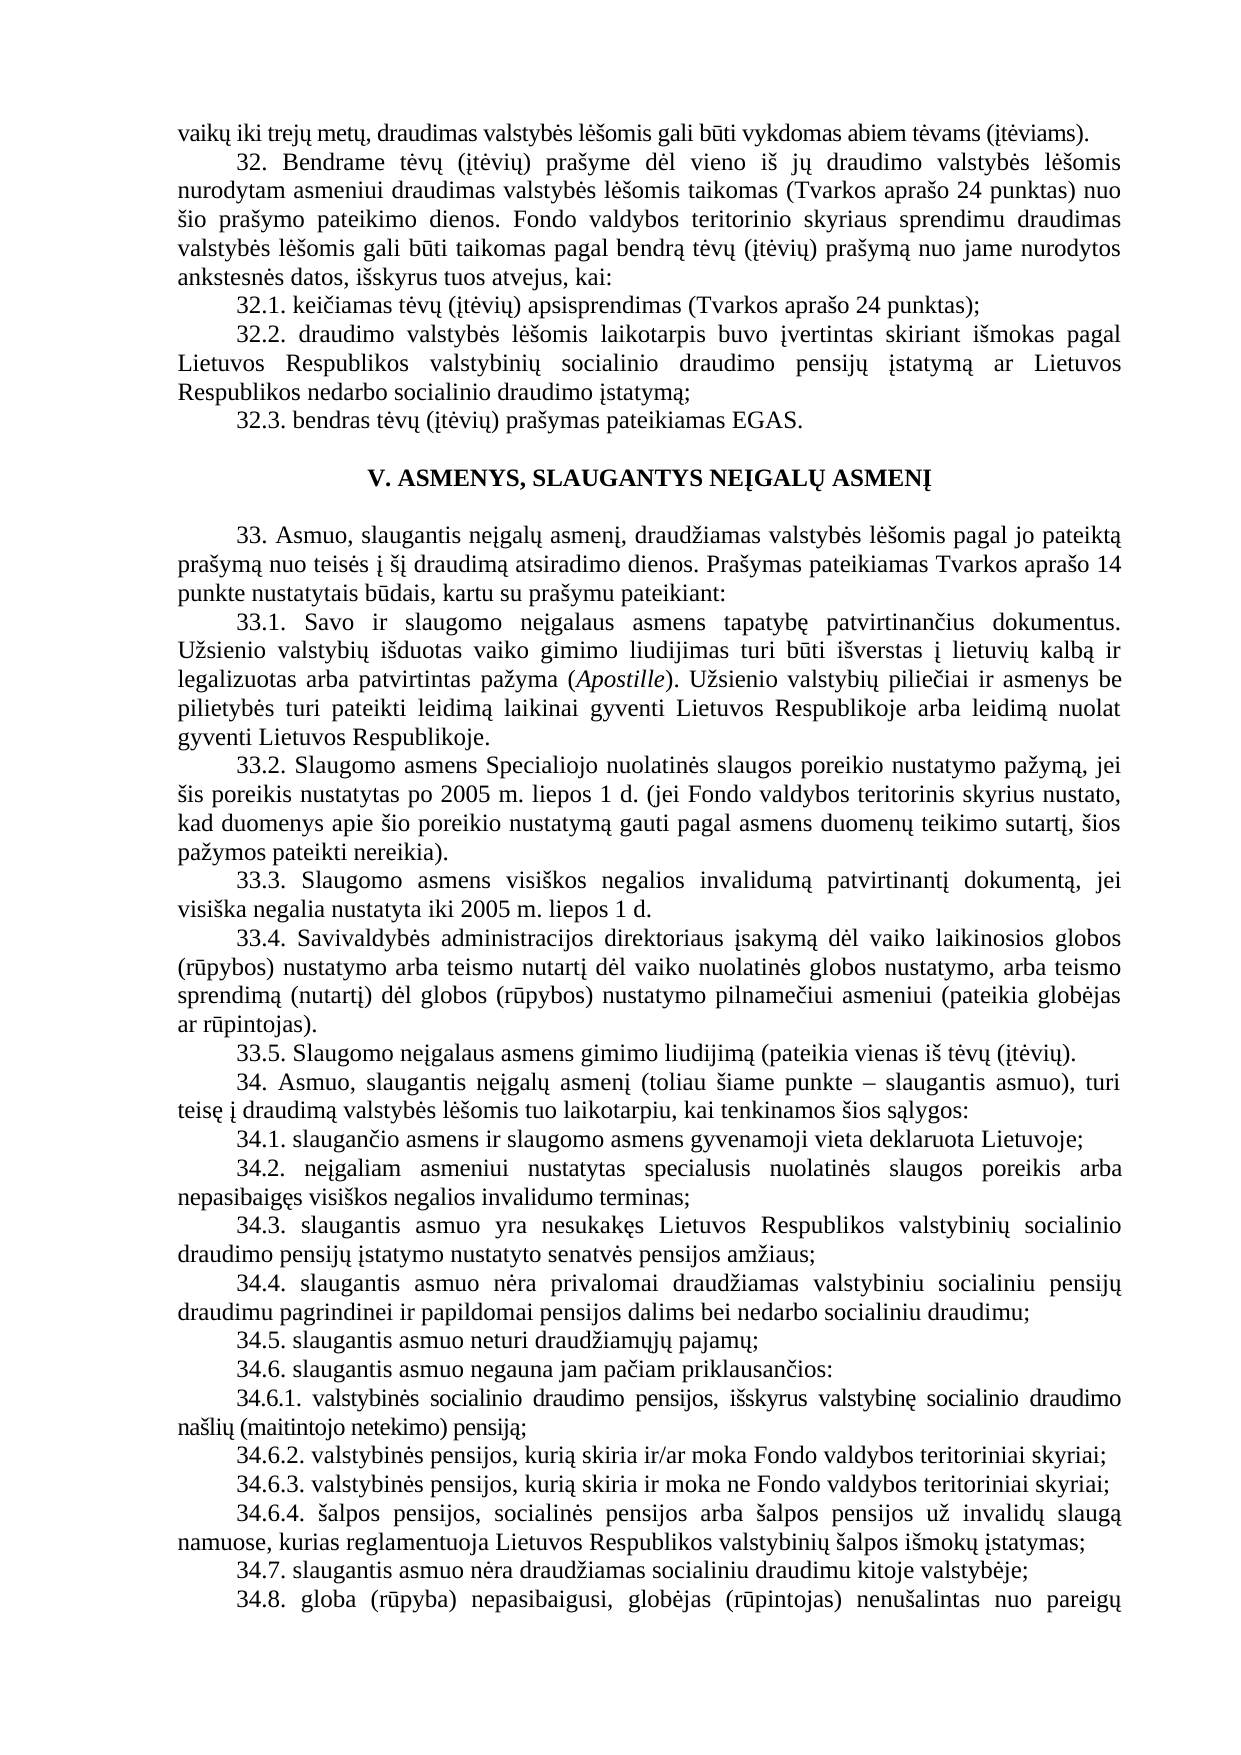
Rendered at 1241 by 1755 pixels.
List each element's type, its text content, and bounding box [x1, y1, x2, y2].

text 34.6.1. valstybinės socialinio draudimo pensijos, išskyrus valstybinę socialinio draudimo našlių (maitintojo netekimo) pensiją; [177, 1383, 1122, 1441]
text 34.5. slaugantis asmuo neturi draudžiamųjų pajamų; [177, 1326, 1122, 1354]
text V. ASMENYS, SLAUGANTYS NEĮGALŲ ASMENĮ [177, 463, 1122, 492]
text 34.2. neįgaliam asmeniui nustatytas specialusis nuolatinės slaugos poreikis arba nepasibaigęs visiškos negalios invalidumo terminas; [177, 1153, 1122, 1211]
text 32.2. draudimo valstybės lėšomis laikotarpis buvo įvertintas skiriant išmokas pagal Lietuvos Respublikos valstybinių socialinio draudimo pensijų įstatymą ar Lietuvos Respublikos nedarbo socialinio draudimo įstatymą; [177, 319, 1122, 406]
text 32. Bendrame tėvų (įtėvių) prašyme dėl vieno iš jų draudimo valstybės lėšomis nurodytam asmeniui draudimas valstybės lėšomis taikomas (Tvarkos aprašo 24 punktas) nuo šio prašymo pateikimo dienos. Fondo valdybos teritorinio skyriaus sprendimu draudimas valstybės lėšomis gali būti taikomas pagal bendrą tėvų (įtėvių) prašymą nuo jame nurodytos ankstesnės datos, išskyrus tuos atvejus, kai: [177, 147, 1122, 291]
text 32.1. keičiamas tėvų (įtėvių) apsisprendimas (Tvarkos aprašo 24 punktas); [177, 291, 1122, 319]
text 33.5. Slaugomo neįgalaus asmens gimimo liudijimą (pateikia vienas iš tėvų (įtėvių). [177, 1038, 1122, 1067]
text 34.7. slaugantis asmuo nėra draudžiamas socialiniu draudimu kitoje valstybėje; [177, 1556, 1122, 1584]
text 33.1. Savo ir slaugomo neįgalaus asmens tapatybę patvirtinančius dokumentus. Užsienio valstybių išduotas vaiko gimimo liudijimas turi būti išverstas į lietuvių kalbą ir legalizuotas arba patvirtintas pažyma (Apostille). Užsienio valstybių piliečiai ir asmenys be pilietybės turi pateikti leidimą laikinai gyventi Lietuvos Respublikoje arba leidimą nuolat gyventi Lietuvos Respublikoje. [177, 607, 1122, 751]
text 33.4. Savivaldybės administracijos direktoriaus įsakymą dėl vaiko laikinosios globos (rūpybos) nustatymo arba teismo nutartį dėl vaiko nuolatinės globos nustatymo, arba teismo sprendimą (nutartį) dėl globos (rūpybos) nustatymo pilnamečiui asmeniui (pateikia globėjas ar rūpintojas). [177, 923, 1122, 1038]
text 34.6. slaugantis asmuo negauna jam pačiam priklausančios: [177, 1354, 1122, 1383]
text 34.8. globa (rūpyba) nepasibaigusi, globėjas (rūpintojas) nenušalintas nuo pareigų [177, 1584, 1122, 1613]
text 32.3. bendras tėvų (įtėvių) prašymas pateikiamas EGAS. [177, 406, 1122, 434]
text 34.1. slaugančio asmens ir slaugomo asmens gyvenamoji vieta deklaruota Lietuvoje; [177, 1124, 1122, 1153]
text 34.6.2. valstybinės pensijos, kurią skiria ir/ar moka Fondo valdybos teritoriniai skyriai; [177, 1441, 1122, 1469]
text 34.6.4. šalpos pensijos, socialinės pensijos arba šalpos pensijos už invalidų slaugą namuose, kurias reglamentuoja Lietuvos Respublikos valstybinių šalpos išmokų įstatymas; [177, 1498, 1122, 1556]
text 34.3. slaugantis asmuo yra nesukakęs Lietuvos Respublikos valstybinių socialinio draudimo pensijų įstatymo nustatyto senatvės pensijos amžiaus; [177, 1211, 1122, 1268]
text 33. Asmuo, slaugantis neįgalų asmenį, draudžiamas valstybės lėšomis pagal jo pateiktą prašymą nuo teisės į šį draudimą atsiradimo dienos. Prašymas pateikiamas Tvarkos aprašo 14 punkte nustatytais būdais, kartu su prašymu pateikiant: [177, 521, 1122, 607]
text 33.3. Slaugomo asmens visiškos negalios invalidumą patvirtinantį dokumentą, jei visiška negalia nustatyta iki 2005 m. liepos 1 d. [177, 866, 1122, 923]
text 34.6.3. valstybinės pensijos, kurią skiria ir moka ne Fondo valdybos teritoriniai skyriai; [177, 1469, 1122, 1498]
text 33.2. Slaugomo asmens Specialiojo nuolatinės slaugos poreikio nustatymo pažymą, jei šis poreikis nustatytas po 2005 m. liepos 1 d. (jei Fondo valdybos teritorinis skyrius nustato, kad duomenys apie šio poreikio nustatymą gauti pagal asmens duomenų teikimo sutartį, šios pažymos pateikti nereikia). [177, 751, 1122, 866]
text 34.4. slaugantis asmuo nėra privalomai draudžiamas valstybiniu socialiniu pensijų draudimu pagrindinei ir papildomai pensijos dalims bei nedarbo socialiniu draudimu; [177, 1268, 1122, 1326]
text vaikų iki trejų metų, draudimas valstybės lėšomis gali būti vykdomas abiem tėvams (įtėviams). [177, 118, 1122, 147]
text 34. Asmuo, slaugantis neįgalų asmenį (toliau šiame punkte – slaugantis asmuo), turi teisę į draudimą valstybės lėšomis tuo laikotarpiu, kai tenkinamos šios sąlygos: [177, 1067, 1122, 1124]
